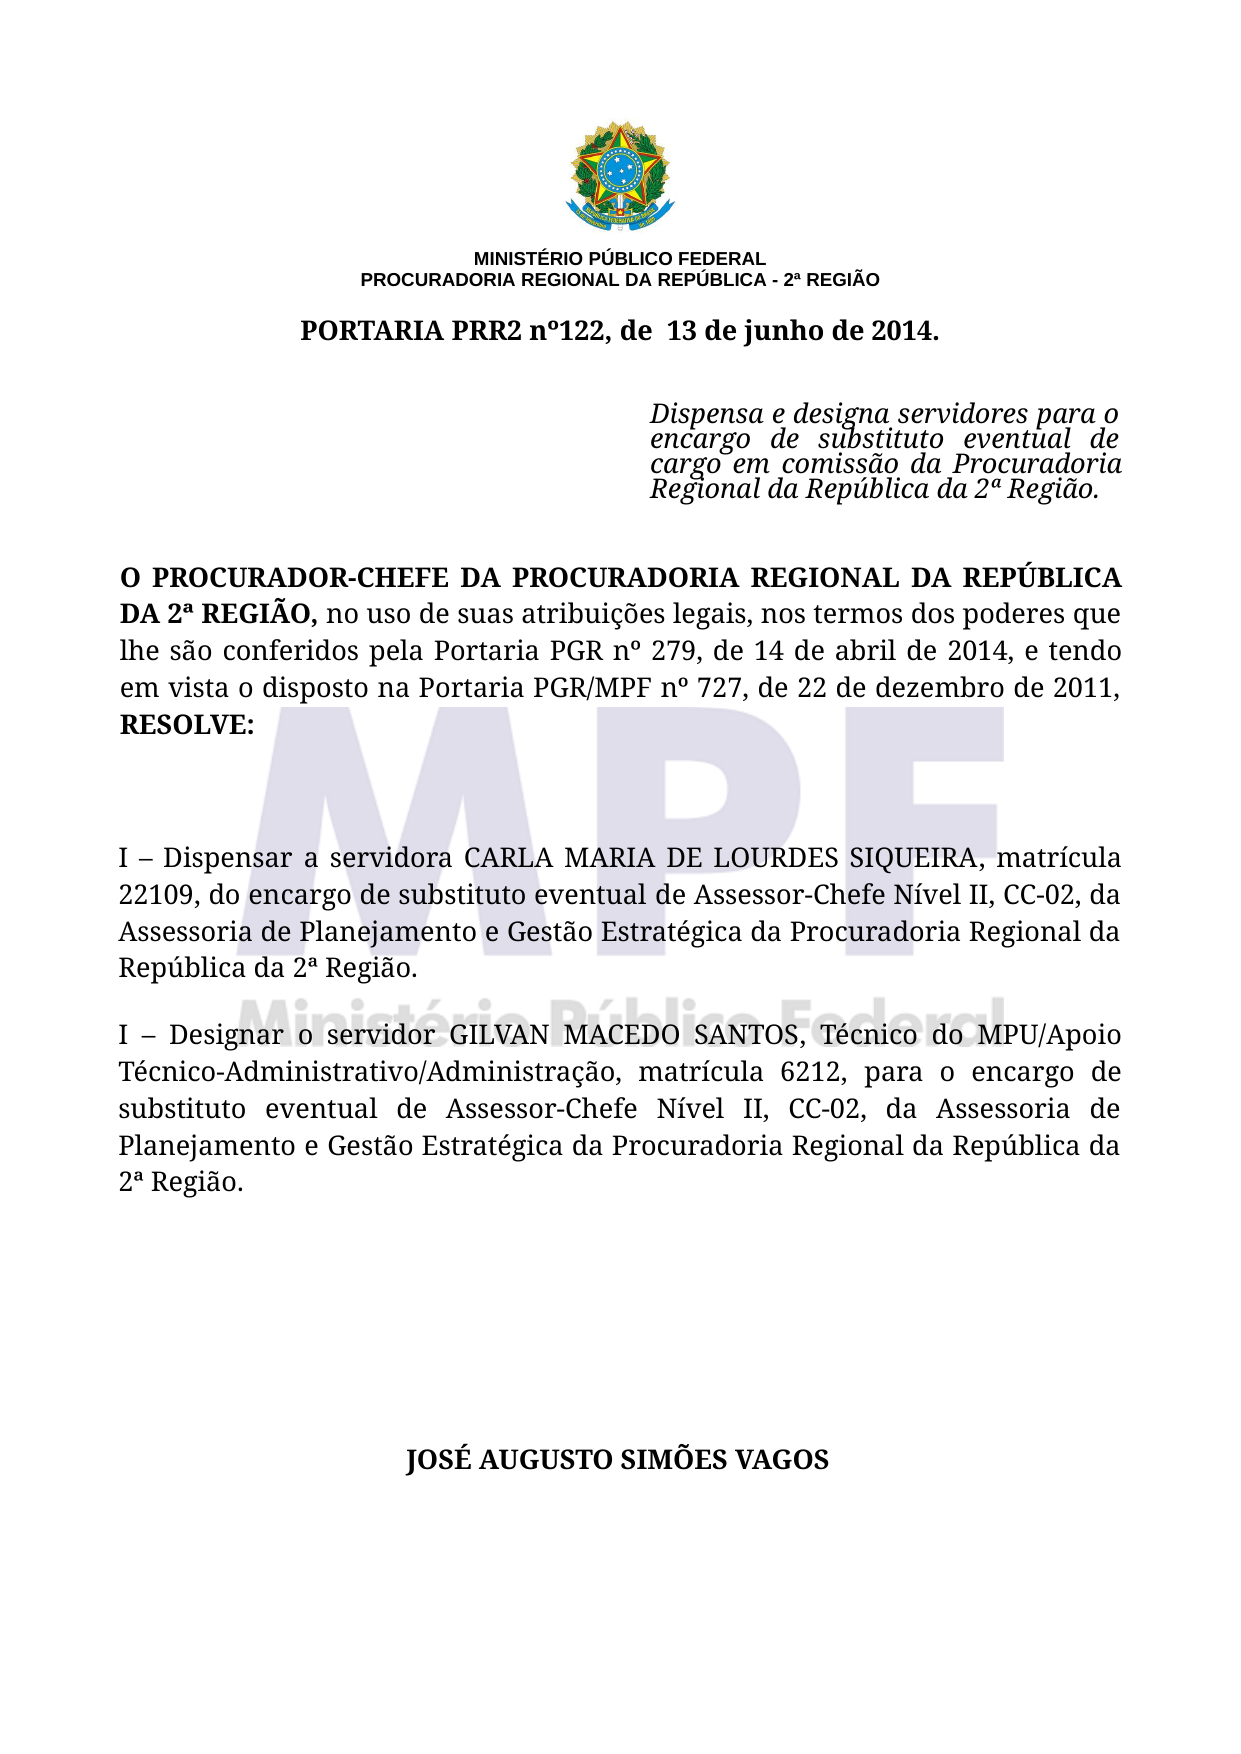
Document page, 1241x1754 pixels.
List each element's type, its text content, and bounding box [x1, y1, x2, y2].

text JOSÉ AUGUSTO SIMÕES VAGOS [117, 1440, 1119, 1477]
text O PROCURADOR-CHEFE DA PROCURADORIA REGIONAL DA REPÚBLICA DA 2ª REGIÃO, no uso de suas atribuições legais, nos termos dos poderes que lhe são conferidos pela Portaria PGR nº 279, de 14 de abril de 2014, e tendo em vista o disposto na Portaria PGR/MPF nº 727, de 22 de dezembro de 2011, RESOLVE: [119, 558, 1122, 742]
picture [561, 118, 679, 234]
text I – Designar o servidor GILVAN MACEDO SANTOS, Técnico do MPU/Apoio Técnico-Administrativo/Administração, matrícula 6212, para o encargo de substituto eventual de Assessor-Chefe Nível II, CC-02, da Assessoria de Planejamento e Gestão Estratégica da Procuradoria Regional da República da 2ª Região. [118, 1015, 1122, 1200]
text I – Dispensar a servidora CARLA MARIA DE LOURDES SIQUEIRA, matrícula 22109, do encargo de substituto eventual de Assessor-Chefe Nível II, CC-02, da Assessoria de Planejamento e Gestão Estratégica da Procuradoria Regional da República da 2ª Região. [118, 838, 1122, 986]
picture [236, 742, 1004, 838]
picture [236, 986, 1004, 1015]
text PROCURADORIA REGIONAL DA REPÚBLICA - 2ª REGIÃO [118, 269, 1122, 291]
text Dispensa e designa servidores para o encargo de substituto eventual de cargo em comissão da Procuradoria Regional da República da 2ª Região. [650, 404, 1122, 504]
text MINISTÉRIO PÚBLICO FEDERAL [118, 247, 1122, 269]
text PORTARIA PRR2 nº122, de 13 de junho de 2014. [118, 311, 1122, 348]
